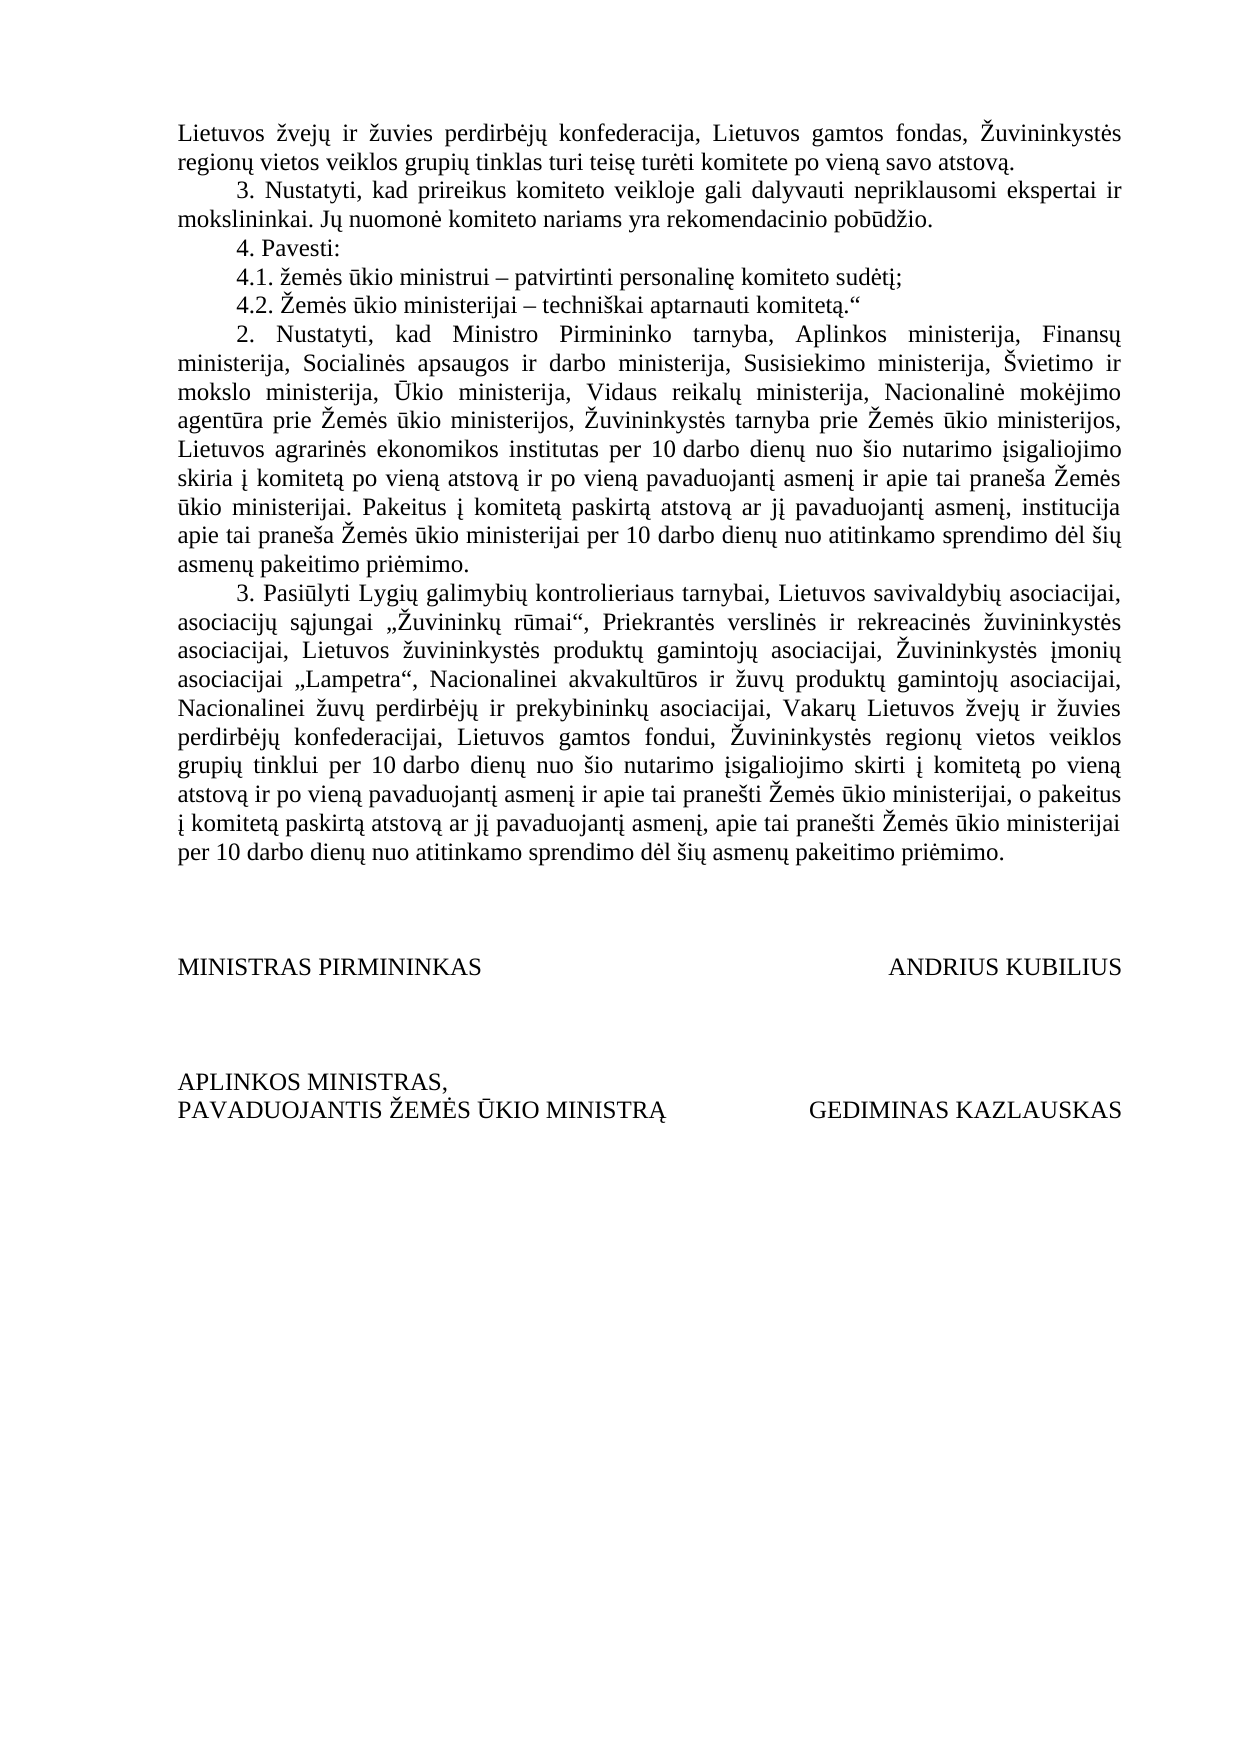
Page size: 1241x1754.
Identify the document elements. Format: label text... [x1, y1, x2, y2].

text Lietuvos žvejų ir žuvies perdirbėjų konfederacija, Lietuvos gamtos fondas, Žuvininkystės regionų vietos veiklos grupių tinklas turi teisę turėti komitete po vieną savo atstovą. [177, 118, 1122, 176]
text 3. Pasiūlyti Lygių galimybių kontrolieriaus tarnybai, Lietuvos savivaldybių asociacijai, asociacijų sąjungai „Žuvininkų rūmai“, Priekrantės verslinės ir rekreacinės žuvininkystės asociacijai, Lietuvos žuvininkystės produktų gamintojų asociacijai, Žuvininkystės įmonių asociacijai „Lampetra“, Nacionalinei akvakultūros ir žuvų produktų gamintojų asociacijai, Nacionalinei žuvų perdirbėjų ir prekybininkų asociacijai, Vakarų Lietuvos žvejų ir žuvies perdirbėjų konfederacijai, Lietuvos gamtos fondui, Žuvininkystės regionų vietos veiklos grupių tinklui per 10 darbo dienų nuo šio nutarimo įsigaliojimo skirti į komitetą po vieną atstovą ir po vieną pavaduojantį asmenį ir apie tai pranešti Žemės ūkio ministerijai, o pakeitus į komitetą paskirtą atstovą ar jį pavaduojantį asmenį, apie tai pranešti Žemės ūkio ministerijai per 10 darbo dienų nuo atitinkamo sprendimo dėl šių asmenų pakeitimo priėmimo. [177, 578, 1122, 866]
text 4.1. žemės ūkio ministrui – patvirtinti personalinę komiteto sudėtį; [177, 262, 1122, 291]
text 3. Nustatyti, kad prireikus komiteto veikloje gali dalyvauti nepriklausomi ekspertai ir mokslininkai. Jų nuomonė komiteto nariams yra rekomendacinio pobūdžio. [177, 176, 1122, 233]
text MINISTRAS PIRMININKAS ANDRIUS KUBILIUS [177, 952, 1122, 981]
text 4. Pavesti: [177, 233, 1122, 262]
text 4.2. Žemės ūkio ministerijai – techniškai aptarnauti komitetą.“ [177, 291, 1122, 319]
text 2. Nustatyti, kad Ministro Pirmininko tarnyba, Aplinkos ministerija, Finansų ministerija, Socialinės apsaugos ir darbo ministerija, Susisiekimo ministerija, Švietimo ir mokslo ministerija, Ūkio ministerija, Vidaus reikalų ministerija, Nacionalinė mokėjimo agentūra prie Žemės ūkio ministerijos, Žuvininkystės tarnyba prie Žemės ūkio ministerijos, Lietuvos agrarinės ekonomikos institutas per 10 darbo dienų nuo šio nutarimo įsigaliojimo skiria į komitetą po vieną atstovą ir po vieną pavaduojantį asmenį ir apie tai praneša Žemės ūkio ministerijai. Pakeitus į komitetą paskirtą atstovą ar jį pavaduojantį asmenį, institucija apie tai praneša Žemės ūkio ministerijai per 10 darbo dienų nuo atitinkamo sprendimo dėl šių asmenų pakeitimo priėmimo. [177, 319, 1122, 578]
text PAVADUOJANTIS ŽEMĖS ŪKIO MINISTRĄ GEDIMINAS KAZLAUSKAS [177, 1096, 1122, 1124]
text APLINKOS MINISTRAS, [177, 1067, 1122, 1096]
